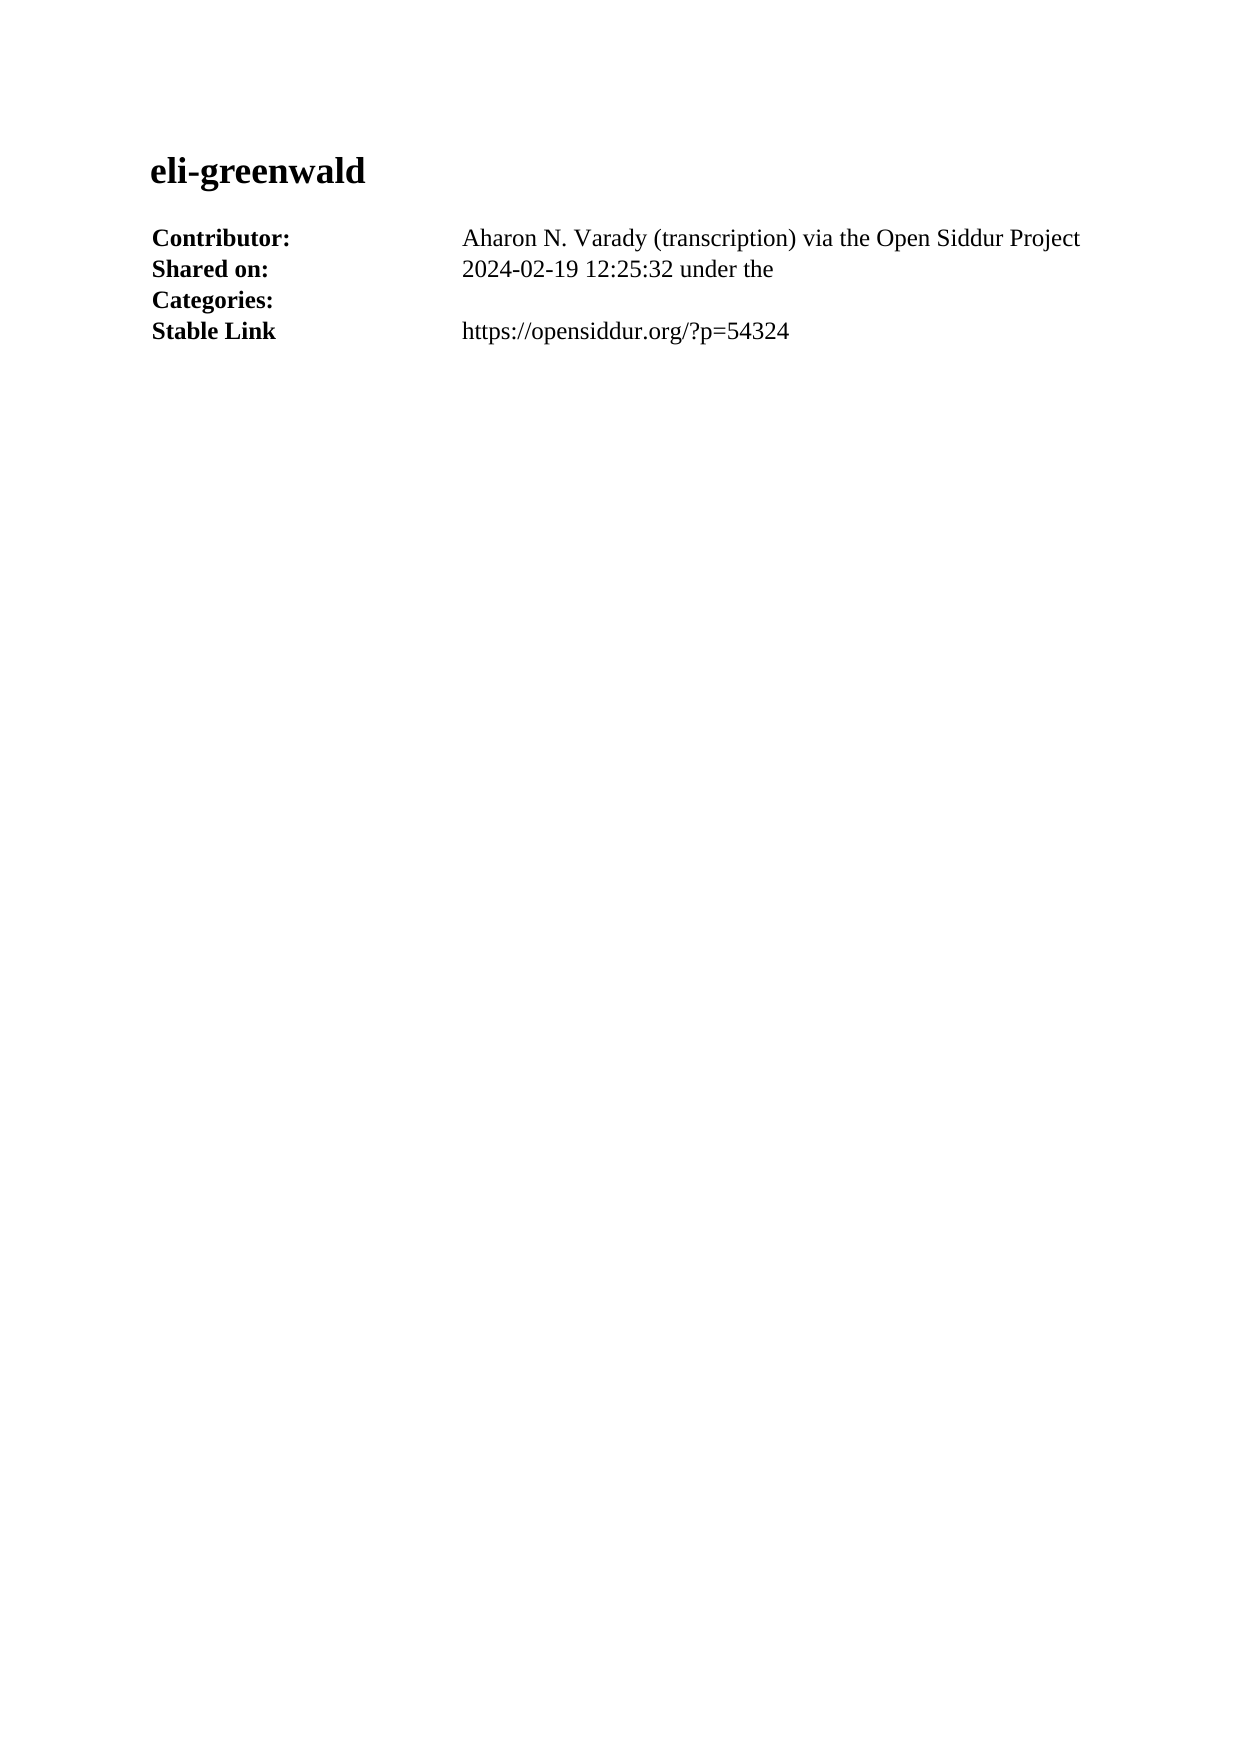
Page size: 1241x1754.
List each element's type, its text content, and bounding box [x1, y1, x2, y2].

table_cell [460, 284, 1090, 315]
table_cell 2024-02-19 12:25:32 under the [460, 254, 1090, 284]
table_header Aharon N. Varady (transcription) via the Open Siddur Project [460, 223, 1090, 253]
table_cell Stable Link [150, 315, 460, 346]
table_cell Shared on: [150, 254, 460, 284]
table_header Contributor: [150, 223, 460, 253]
table_cell https://opensiddur.org/?p=54324 [460, 315, 1090, 346]
subtitle eli-greenwald [150, 150, 1090, 192]
table_cell Categories: [150, 284, 460, 315]
